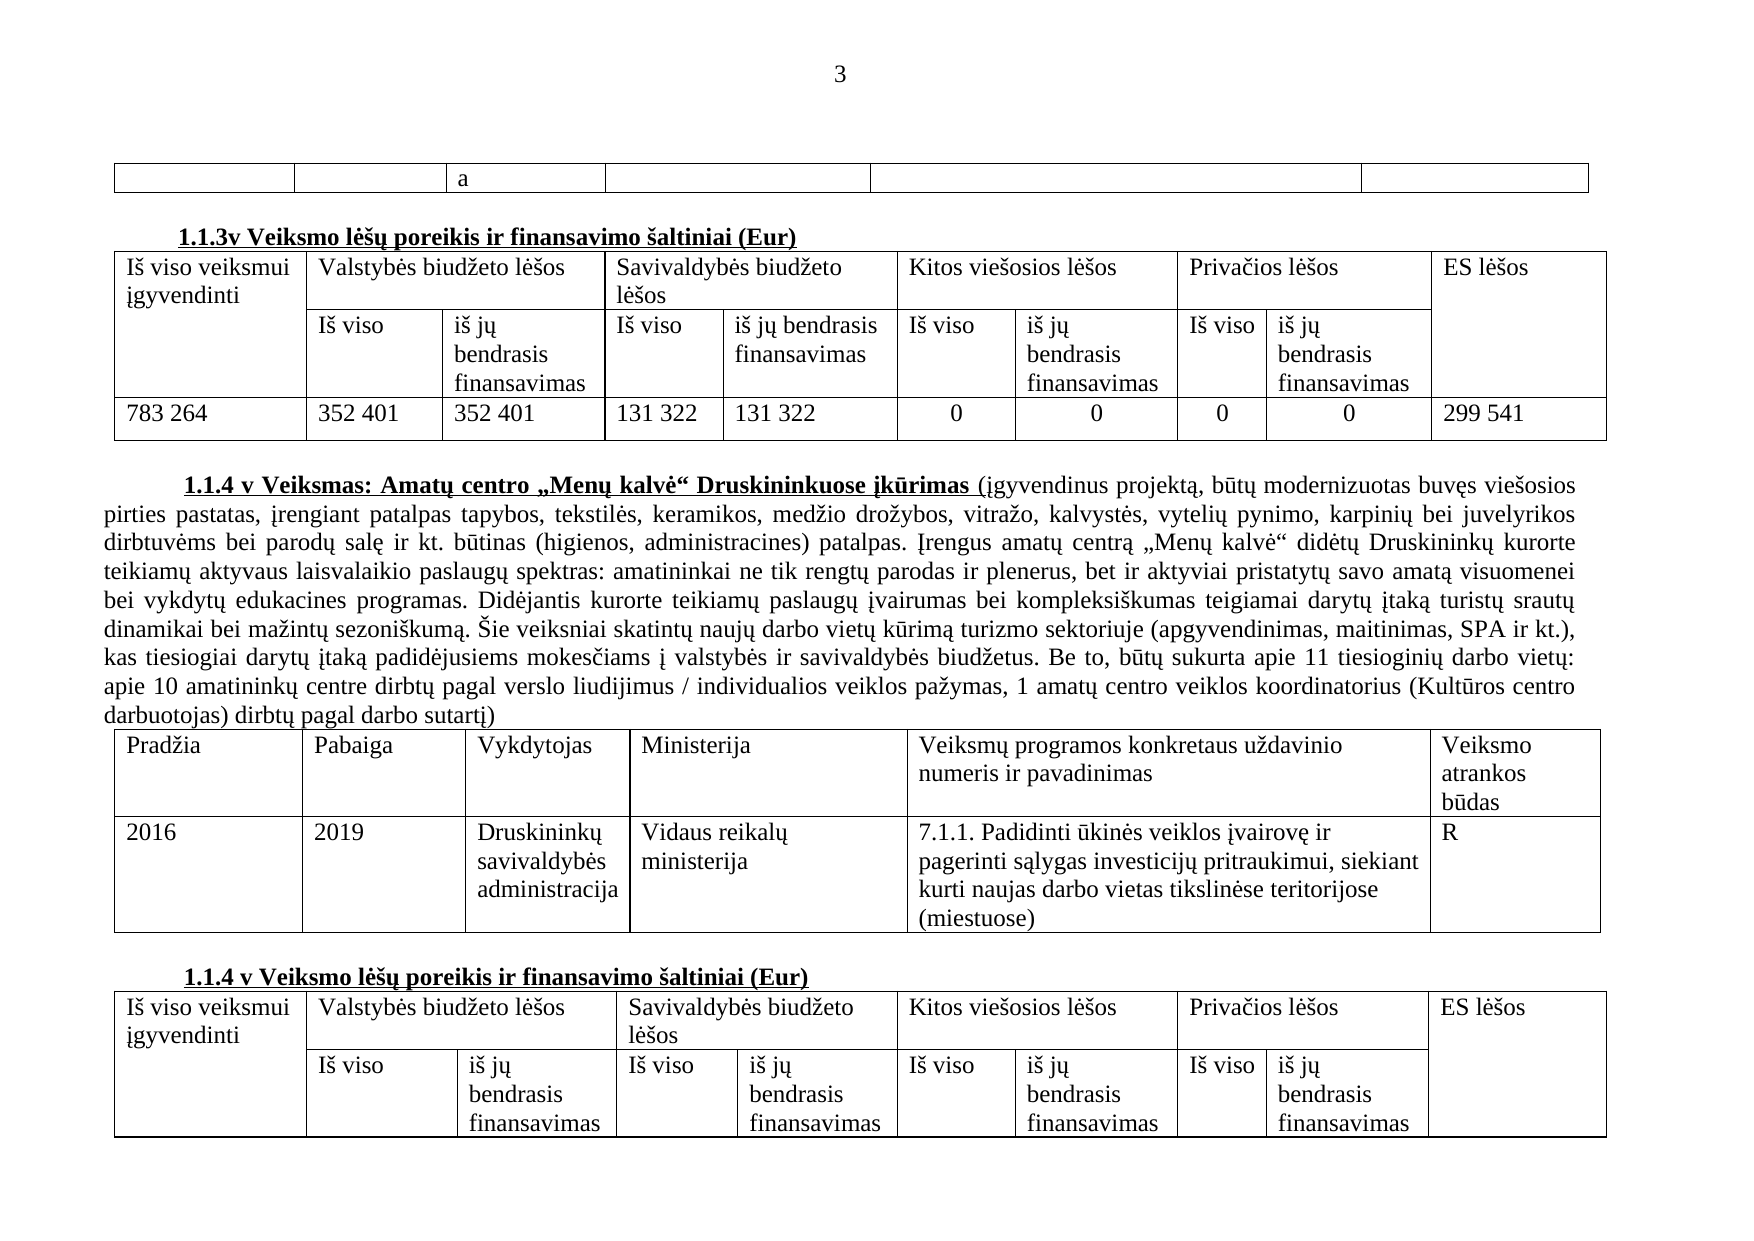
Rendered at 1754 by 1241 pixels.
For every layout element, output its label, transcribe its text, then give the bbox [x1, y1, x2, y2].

table_cell 2019 [303, 817, 465, 932]
table_cell iš jų bendrasis finansavimas [1016, 310, 1177, 397]
table_cell [1362, 164, 1588, 192]
table_cell Iš viso [307, 310, 442, 397]
table_header Pradžia [115, 730, 302, 816]
table_cell Iš viso [898, 1050, 1015, 1136]
table_cell [871, 164, 1361, 192]
table_cell 0 [1016, 398, 1177, 440]
table_header Savivaldybės biudžeto lėšos [606, 252, 897, 309]
table_header Iš viso veiksmui įgyvendinti [115, 252, 306, 397]
table_cell Iš viso [1178, 310, 1266, 397]
table_cell 131 322 [606, 398, 723, 440]
table_cell iš jų bendrasis finansavimas [1267, 1050, 1428, 1136]
table_header ES lėšos [1429, 992, 1606, 1136]
table_cell 299 541 [1432, 398, 1606, 440]
table_cell Iš viso [606, 310, 723, 397]
table_cell 0 [1178, 398, 1266, 440]
table_cell 2016 [115, 817, 302, 932]
table_cell Druskininkų savivaldybės administracija [466, 817, 629, 932]
table_cell [115, 164, 294, 192]
table_cell [606, 164, 870, 192]
table_cell Iš viso [307, 1050, 457, 1136]
table_cell iš jų bendrasis finansavimas [1016, 1050, 1177, 1136]
table_cell iš jų bendrasis finansavimas [724, 310, 897, 397]
table_cell R [1431, 817, 1600, 932]
table_header Valstybės biudžeto lėšos [307, 992, 616, 1049]
table_cell 0 [898, 398, 1015, 440]
table_header Iš viso veiksmui įgyvendinti [115, 992, 306, 1136]
table_header Vykdytojas [466, 730, 629, 816]
table_header ES lėšos [1432, 252, 1606, 397]
table_header Ministerija [631, 730, 907, 816]
table_cell 0 [1267, 398, 1431, 440]
table_cell Iš viso [898, 310, 1015, 397]
table_cell 7.1.1. Padidinti ūkinės veiklos įvairovę ir pagerinti sąlygas investicijų pritraukimui, siekiant kurti naujas darbo vietas tikslinėse teritorijose (miestuose) [908, 817, 1430, 932]
table_cell Iš viso [1178, 1050, 1266, 1136]
table_cell 131 322 [724, 398, 897, 440]
table_cell a [447, 164, 605, 192]
table_header Valstybės biudžeto lėšos [307, 252, 604, 309]
table_cell iš jų bendrasis finansavimas [443, 310, 604, 397]
text 1.1.3v Veiksmo lėšų poreikis ir finansavimo šaltiniai (Eur) [103, 222, 1577, 251]
table_cell Vidaus reikalų ministerija [631, 817, 907, 932]
table_cell iš jų bendrasis finansavimas [1267, 310, 1431, 397]
table_cell iš jų bendrasis finansavimas [738, 1050, 897, 1136]
table_cell Iš viso [617, 1050, 737, 1136]
table_cell 783 264 [115, 398, 306, 440]
table_cell 352 401 [307, 398, 442, 440]
table_header Kitos viešosios lėšos [898, 252, 1177, 309]
table_header Savivaldybės biudžeto lėšos [617, 992, 897, 1049]
table_cell [295, 164, 446, 192]
table_header Pabaiga [303, 730, 465, 816]
table_header Kitos viešosios lėšos [898, 992, 1177, 1049]
text 1.1.4 v Veiksmas: Amatų centro „Menų kalvė“ Druskininkuose įkūrimas (įgyvendinus projektą, būtų modernizuotas buvęs viešosios pirties pastatas, įrengiant patalpas tapybos, tekstilės, keramikos, medžio drožybos, vitražo, kalvystės, vytelių pynimo, karpinių bei juvelyrikos dirbtuvėms bei parodų salę ir kt. būtinas (higienos, administracines) patalpas. Įrengus amatų centrą „Menų kalvė“ didėtų Druskininkų kurorte teikiamų aktyvaus laisvalaikio paslaugų spektras: amatininkai ne tik rengtų parodas ir plenerus, bet ir aktyviai pristatytų savo amatą visuomenei bei vykdytų edukacines programas. Didėjantis kurorte teikiamų paslaugų įvairumas bei kompleksiškumas teigiamai darytų įtaką turistų srautų dinamikai bei mažintų sezoniškumą. Šie veiksniai skatintų naujų darbo vietų kūrimą turizmo sektoriuje (apgyvendinimas, maitinimas, SPA ir kt.), kas tiesiogiai darytų įtaką padidėjusiems mokesčiams į valstybės ir savivaldybės biudžetus. Be to, būtų sukurta apie 11 tiesioginių darbo vietų: apie 10 amatininkų centre dirbtų pagal verslo liudijimus / individualios veiklos pažymas, 1 amatų centro veiklos koordinatorius (Kultūros centro darbuotojas) dirbtų pagal darbo sutartį) [103, 470, 1577, 729]
table_header Privačios lėšos [1178, 992, 1428, 1049]
table_cell 352 401 [443, 398, 604, 440]
table_cell iš jų bendrasis finansavimas [458, 1050, 616, 1136]
table_header Veiksmų programos konkretaus uždavinio numeris ir pavadinimas [908, 730, 1430, 816]
text 1.1.4 v Veiksmo lėšų poreikis ir finansavimo šaltiniai (Eur) [103, 962, 1577, 991]
table_header Privačios lėšos [1178, 252, 1431, 309]
table_header Veiksmo atrankos būdas [1431, 730, 1600, 816]
